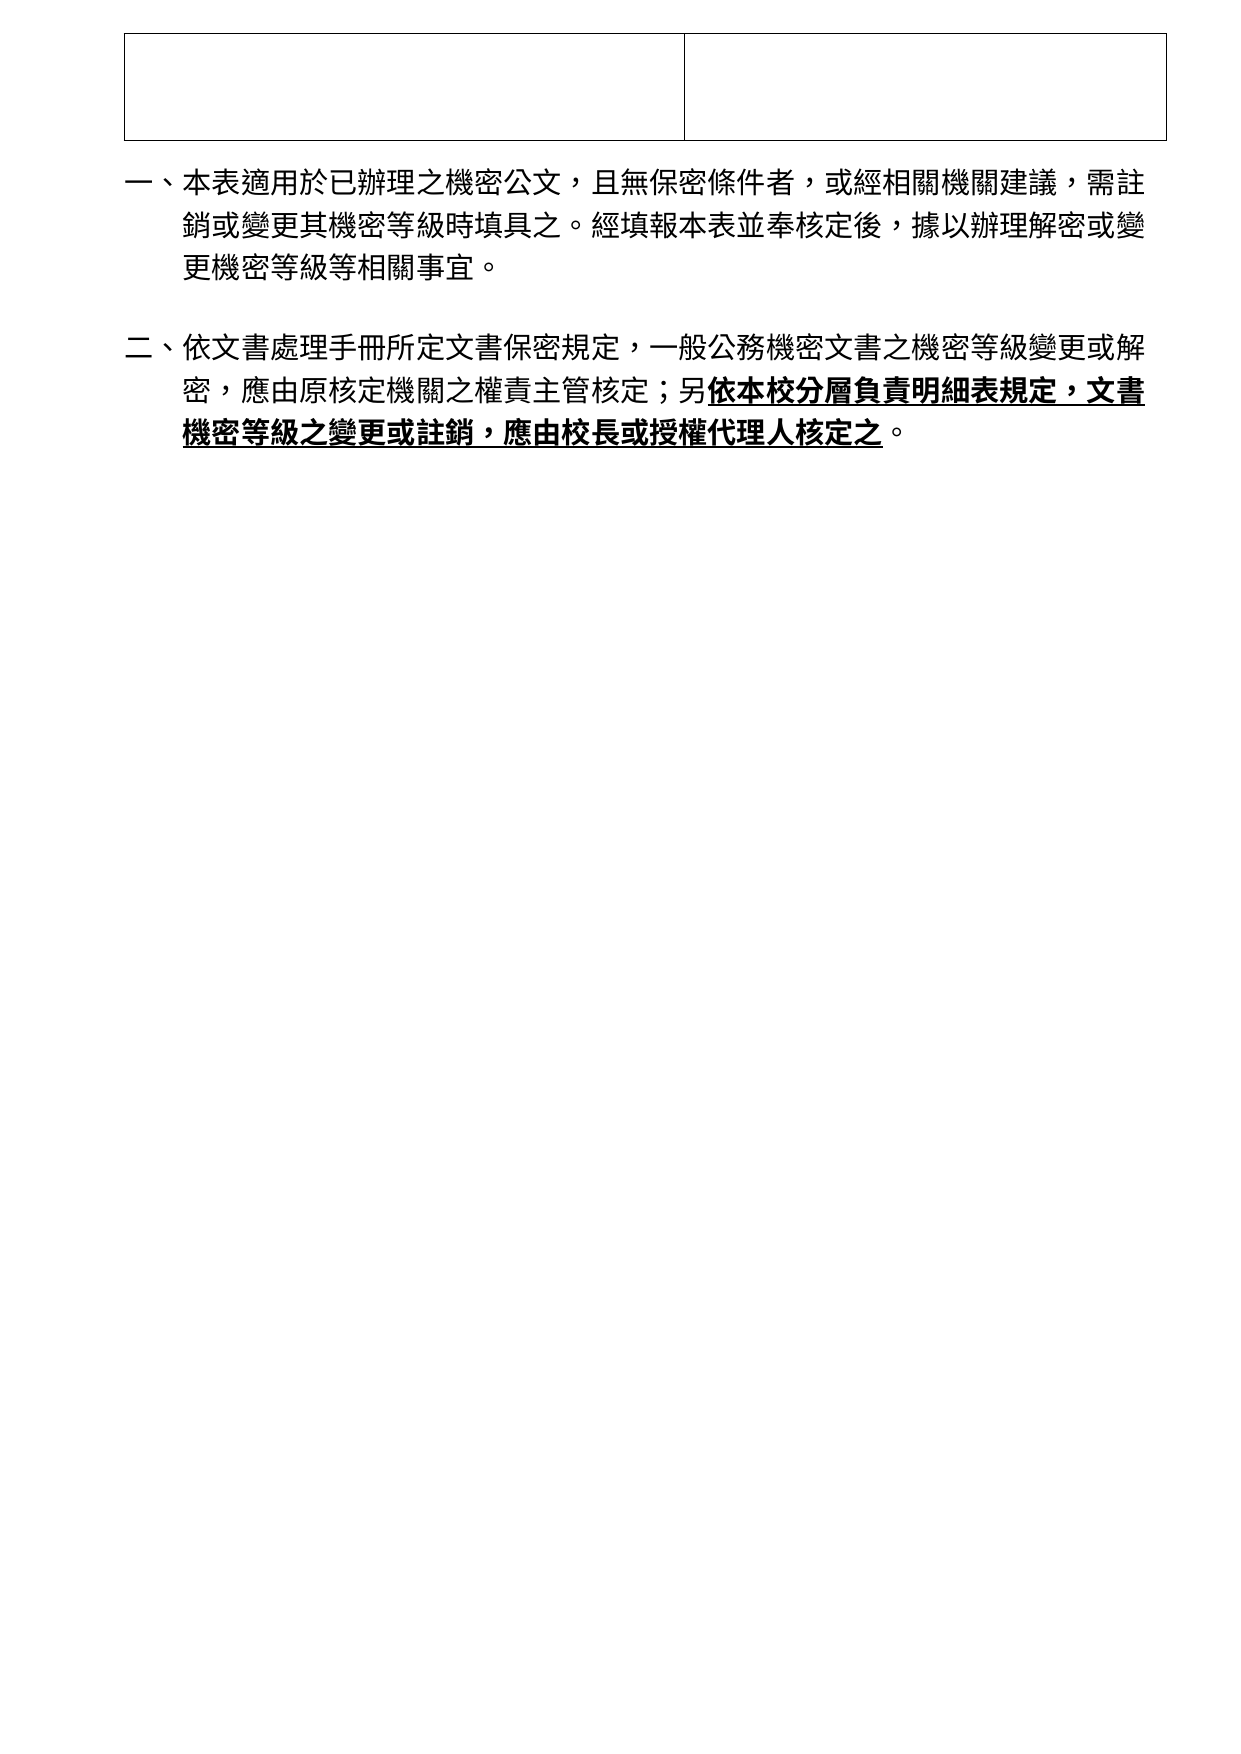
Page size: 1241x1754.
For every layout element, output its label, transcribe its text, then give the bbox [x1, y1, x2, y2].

table_cell [125, 34, 684, 139]
text 一、本表適用於已辦理之機密公文，且無保密條件者，或經相關機關建議，需註銷或變更其機密等級時填具之。經填報本表並奉核定後，據以辦理解密或變更機密等級等相關事宜。 [124, 160, 1152, 287]
text 二、依文書處理手冊所定文書保密規定，一般公務機密文書之機密等級變更或解密，應由原核定機關之權責主管核定；另依本校分層負責明細表規定，文書機密等級之變更或註銷，應由校長或授權代理人核定之。 [124, 325, 1152, 452]
table_cell [685, 34, 1166, 139]
